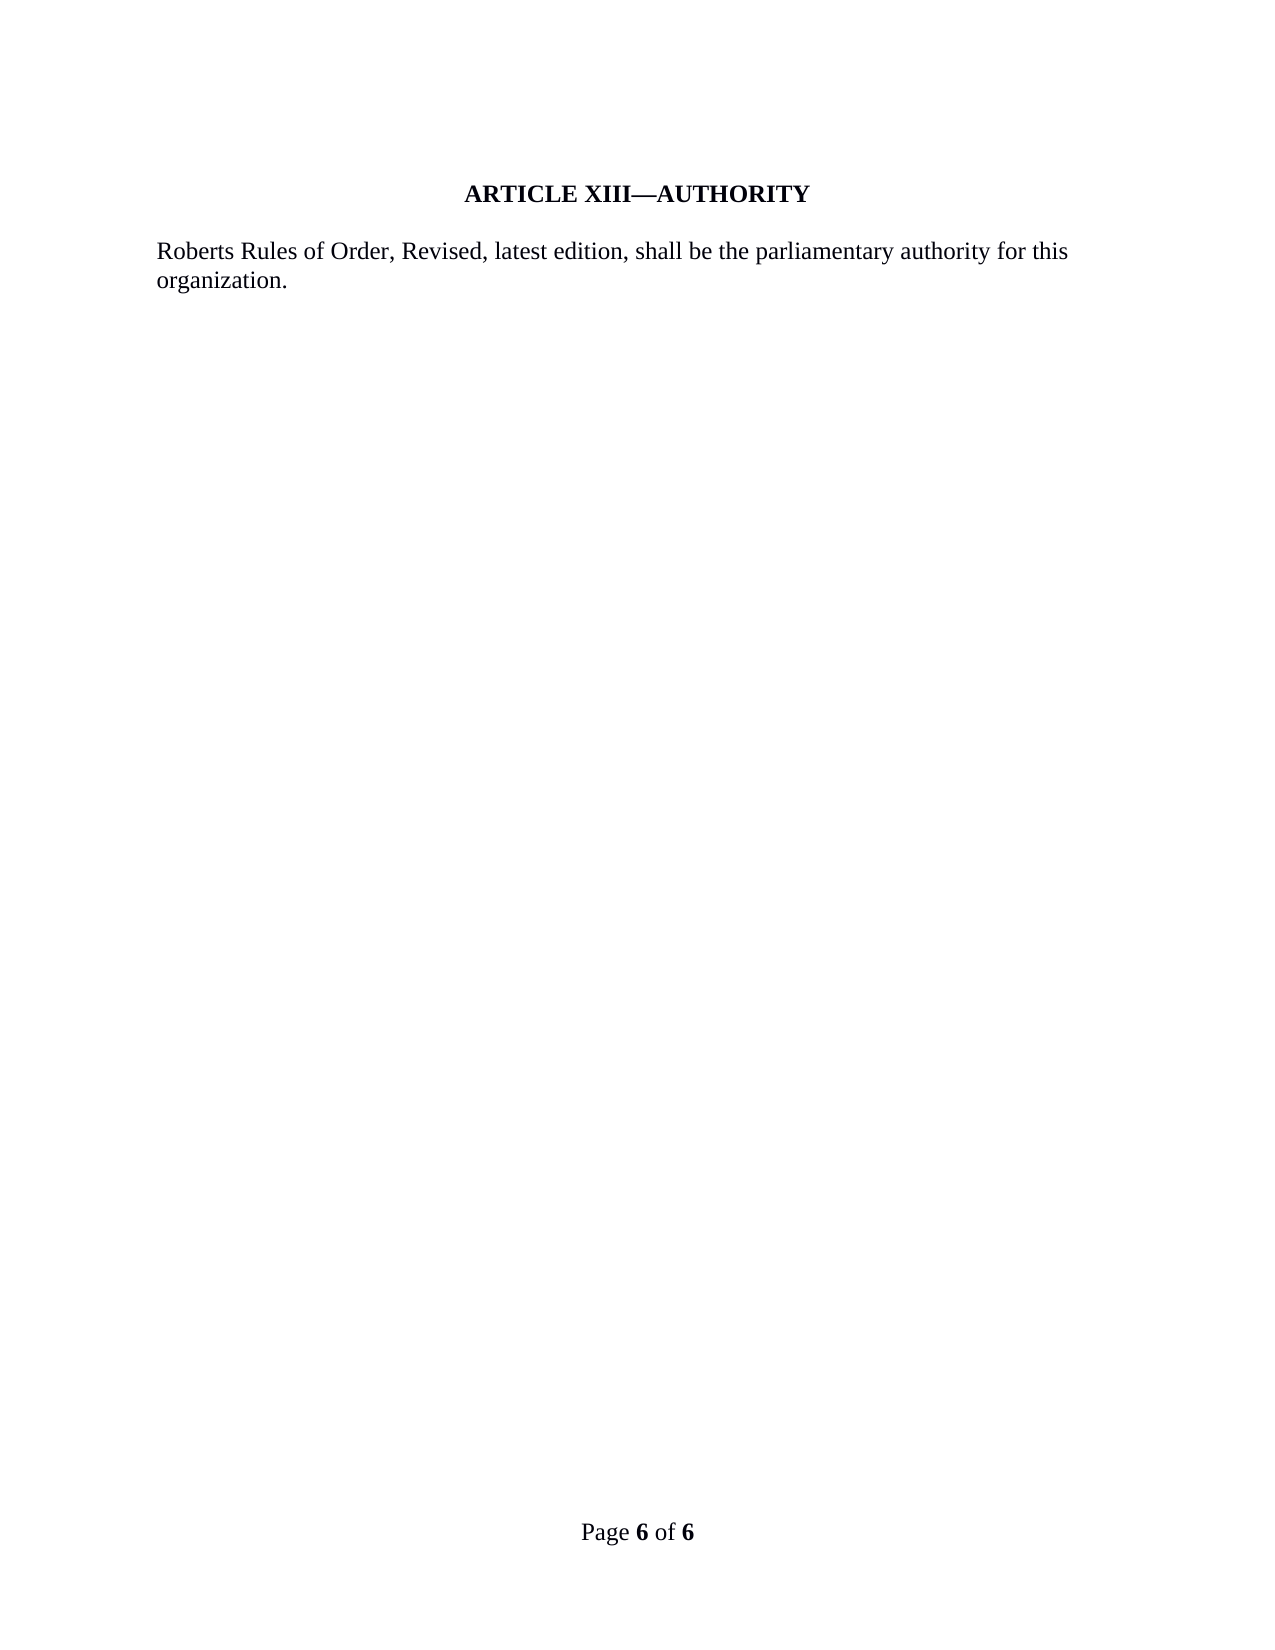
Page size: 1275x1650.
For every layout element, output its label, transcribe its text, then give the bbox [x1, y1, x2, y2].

text Roberts Rules of Order, Revised, latest edition, shall be the parliamentary authority for this organization. [156, 236, 1118, 294]
text ARTICLE XIII—AUTHORITY [156, 179, 1118, 207]
